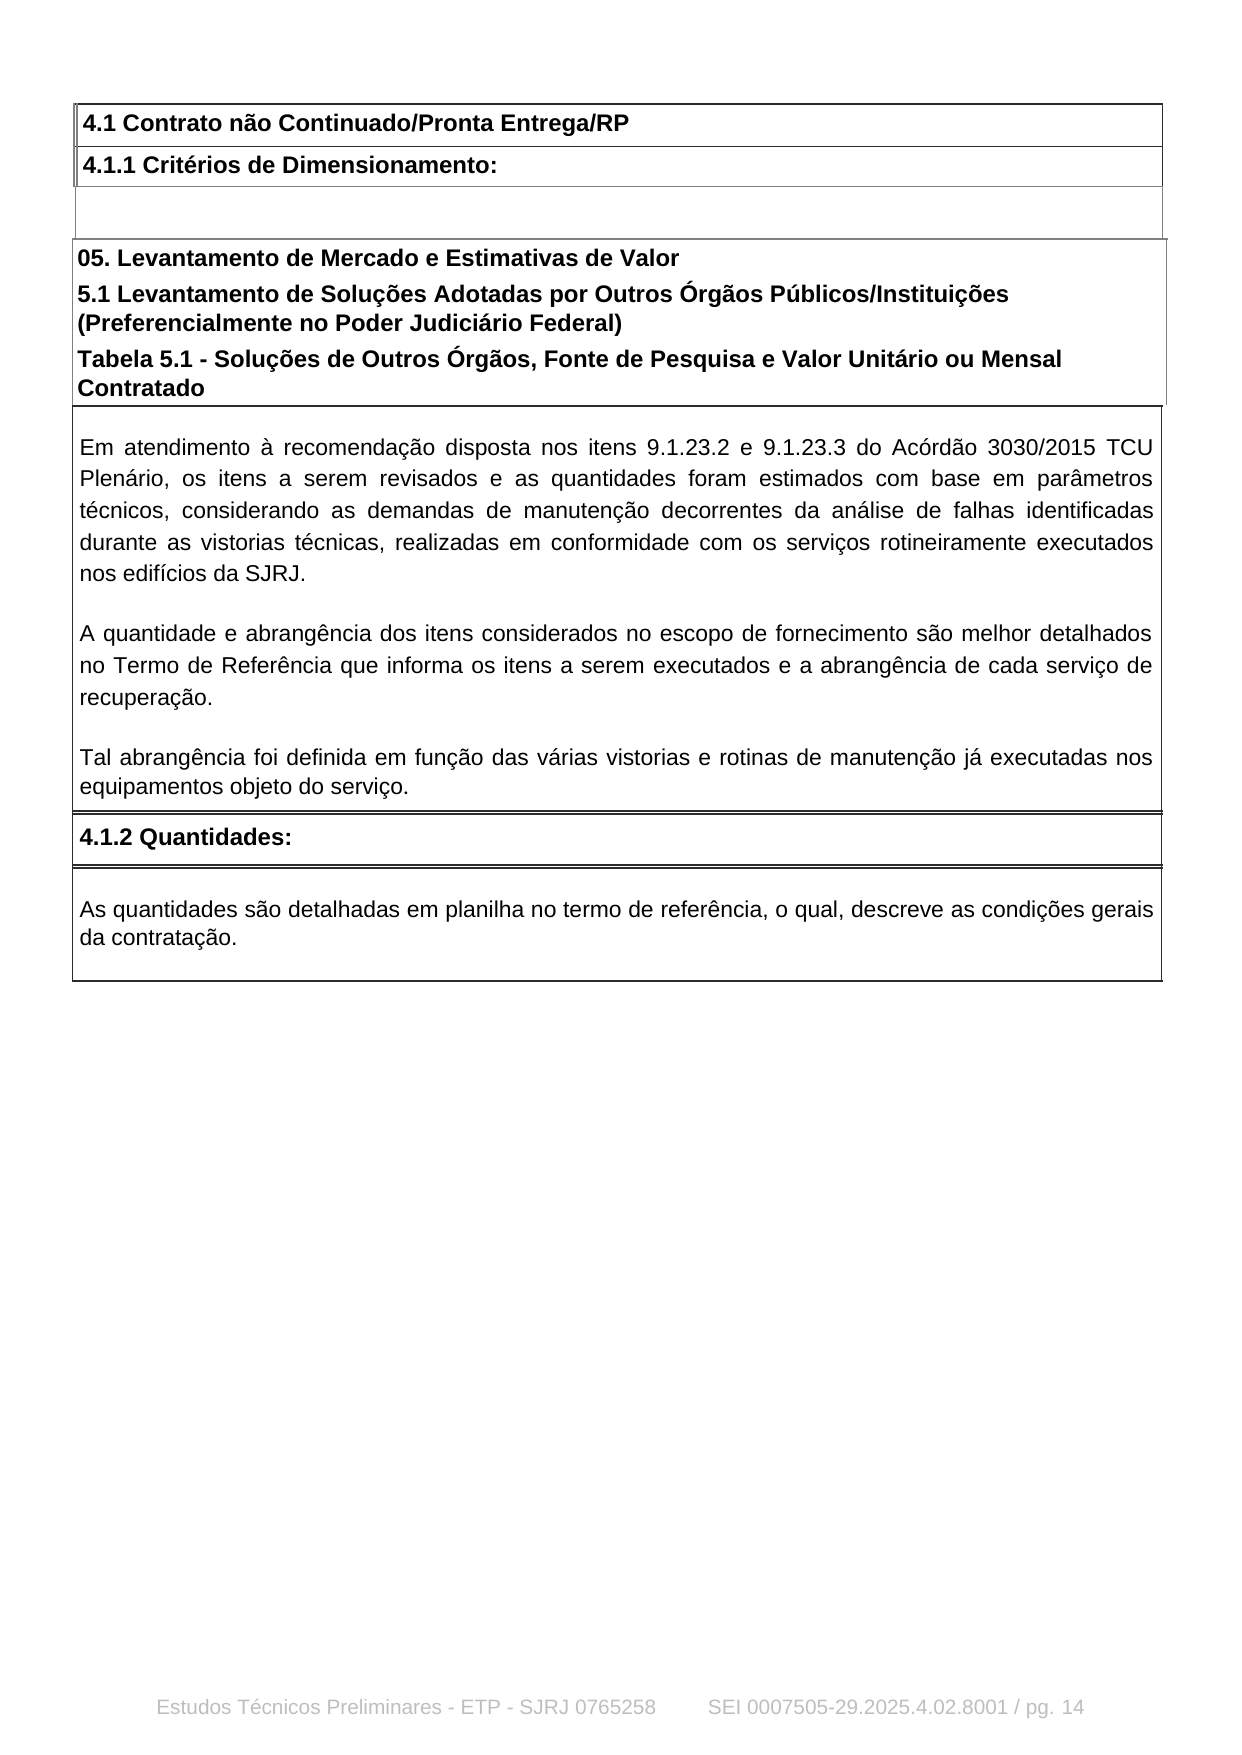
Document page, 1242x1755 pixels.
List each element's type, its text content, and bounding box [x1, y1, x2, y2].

table_cell As quantidades são detalhadas em planilha no termo de referência, o qual, descreve as condições gerais da contratação. [73, 869, 1161, 980]
table_header 05. Levantamento de Mercado e Estimativas de Valor [73, 240, 1166, 275]
table_cell [76, 187, 1162, 238]
table_cell 5.1 Levantamento de Soluções Adotadas por Outros Órgãos Públicos/Instituições (Preferencialmente no Poder Judiciário Federal) [73, 275, 1166, 340]
table_cell 4.1 Contrato não Continuado/Pronta Entrega/RP [78, 105, 1162, 146]
table_cell 4.1.1 Critérios de Dimensionamento: [78, 147, 1162, 186]
table_cell 4.1.2 Quantidades: [73, 815, 1161, 864]
table_cell Tabela 5.1 - Soluções de Outros Órgãos, Fonte de Pesquisa e Valor Unitário ou Mensal Contratado [73, 340, 1166, 405]
table_header Em atendimento à recomendação disposta nos itens 9.1.23.2 e 9.1.23.3 do Acórdão 3030/2015 TCU Plenário, os itens a serem revisados e as quantidades foram estimados com base em parâmetros técnicos, considerando as demandas de manutenção decorrentes da análise de falhas identificadas durante as vistorias técnicas, realizadas em conformidade com os serviços rotineiramente executados nos edifícios da SJRJ. A quantidade e abrangência dos itens considerados no escopo de fornecimento são melhor detalhados no Termo de Referência que informa os itens a serem executados e a abrangência de cada serviço de recuperação. Tal abrangência foi definida em função das várias vistorias e rotinas de manutenção já executadas nos equipamentos objeto do serviço. [73, 407, 1161, 810]
